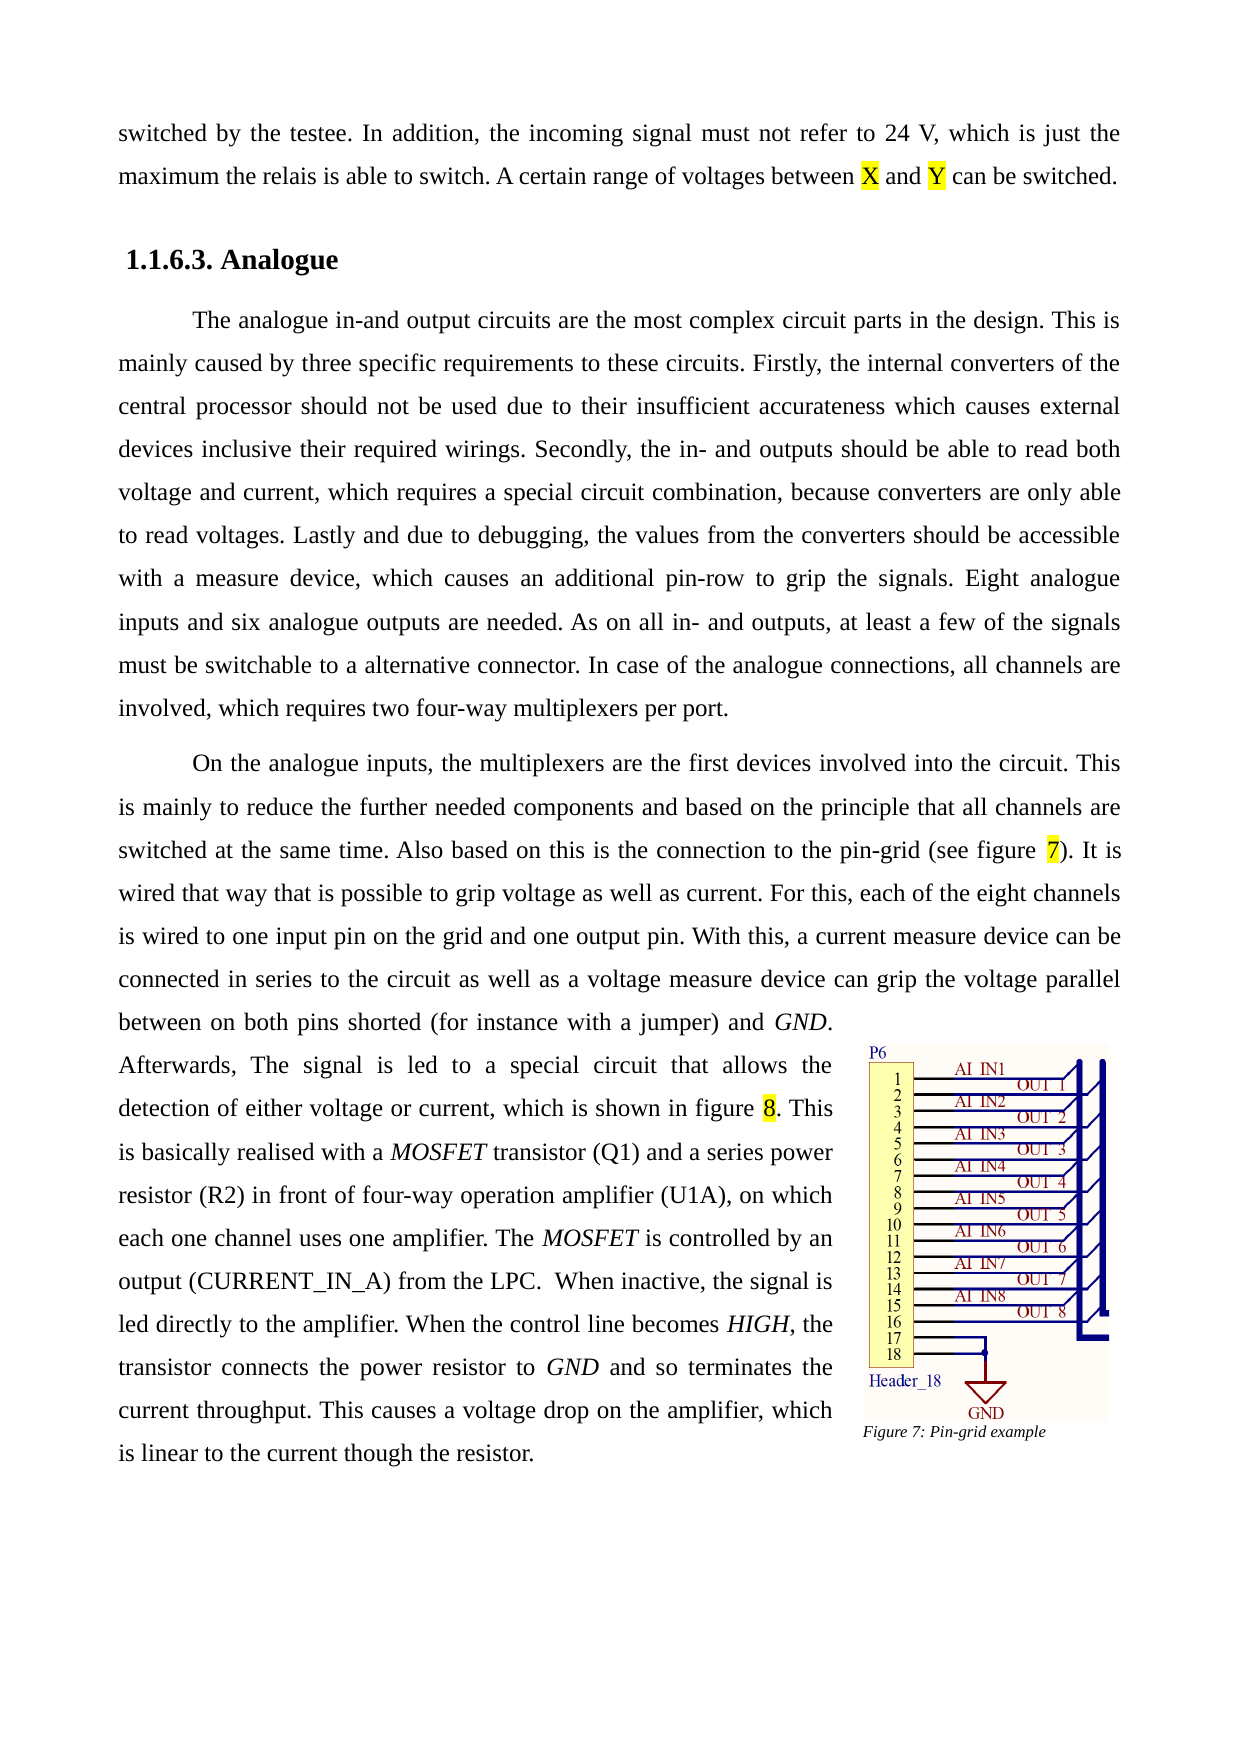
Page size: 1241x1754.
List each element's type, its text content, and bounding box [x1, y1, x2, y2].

text The relay inputs are working the same way then the digital inputs described chapter 1.1.6.1. Digital on page 7, which means that in fact they consist of the optocoupler circuit shown in figure 6. The only difference to the digital inputs mentioned before is the circuit on the testee, which not drives only 24 V to an output but switches an incoming signal, so that it has no power consumption of this action. Because of that, every relay-input got its own 24 V output signal, that should be switched by the testee. In addition, the incoming signal must not refer to 24 V, which is just the maximum the relais is able to switch. A certain range of voltages between X and Y can be switched. [118, 118, 1122, 190]
text Figure 7: Pin-grid example [863, 1422, 1109, 1441]
text The analogue in-and output circuits are the most complex circuit parts in the design. This is mainly caused by three specific requirements to these circuits. Firstly, the internal converters of the central processor should not be used due to their insufficient accurateness which causes external devices inclusive their required wirings. Secondly, the in- and outputs should be able to read both voltage and current, which requires a special circuit combination, because converters are only able to read voltages. Lastly and due to debugging, the values from the converters should be accessible with a measure device, which causes an additional pin-row to grip the signals. Eight analogue inputs and six analogue outputs are needed. As on all in- and outputs, at least a few of the signals must be switchable to a alternative connector. In case of the analogue connections, all channels are involved, which requires two four-way multiplexers per port. [118, 305, 1122, 722]
text On the analogue inputs, the multiplexers are the first devices involved into the circuit. This is mainly to reduce the further needed components and based on the principle that all channels are switched at the same time. Also based on this is the connection to the pin-grid (see figure 7). It is wired that way that is possible to grip voltage as well as current. For this, each of the eight channels is wired to one input pin on the grid and one output pin. With this, a current measure device can be connected in series to the circuit as well as a voltage measure device can grip the voltage parallel between on both pins shorted (for instance with a jumper) and GND. Afterwards, The signal is led to a special circuit that allows the detection of either voltage or current, which is shown in figure 8. This is basically realised with a MOSFET transistor (Q1) and a series power resistor (R2) in front of four-way operation amplifier (U1A), on which each one channel uses one amplifier. The MOSFET is controlled by an output (CURRENT_IN_A) from the LPC. When inactive, the signal is led directly to the amplifier. When the control line becomes HIGH, the transistor connects the power resistor to GND and so terminates the current throughput. This causes a voltage drop on the amplifier, which is linear to the current though the resistor. [118, 748, 1122, 1467]
picture [862, 1043, 1110, 1422]
subtitle Analogue [118, 242, 1122, 275]
